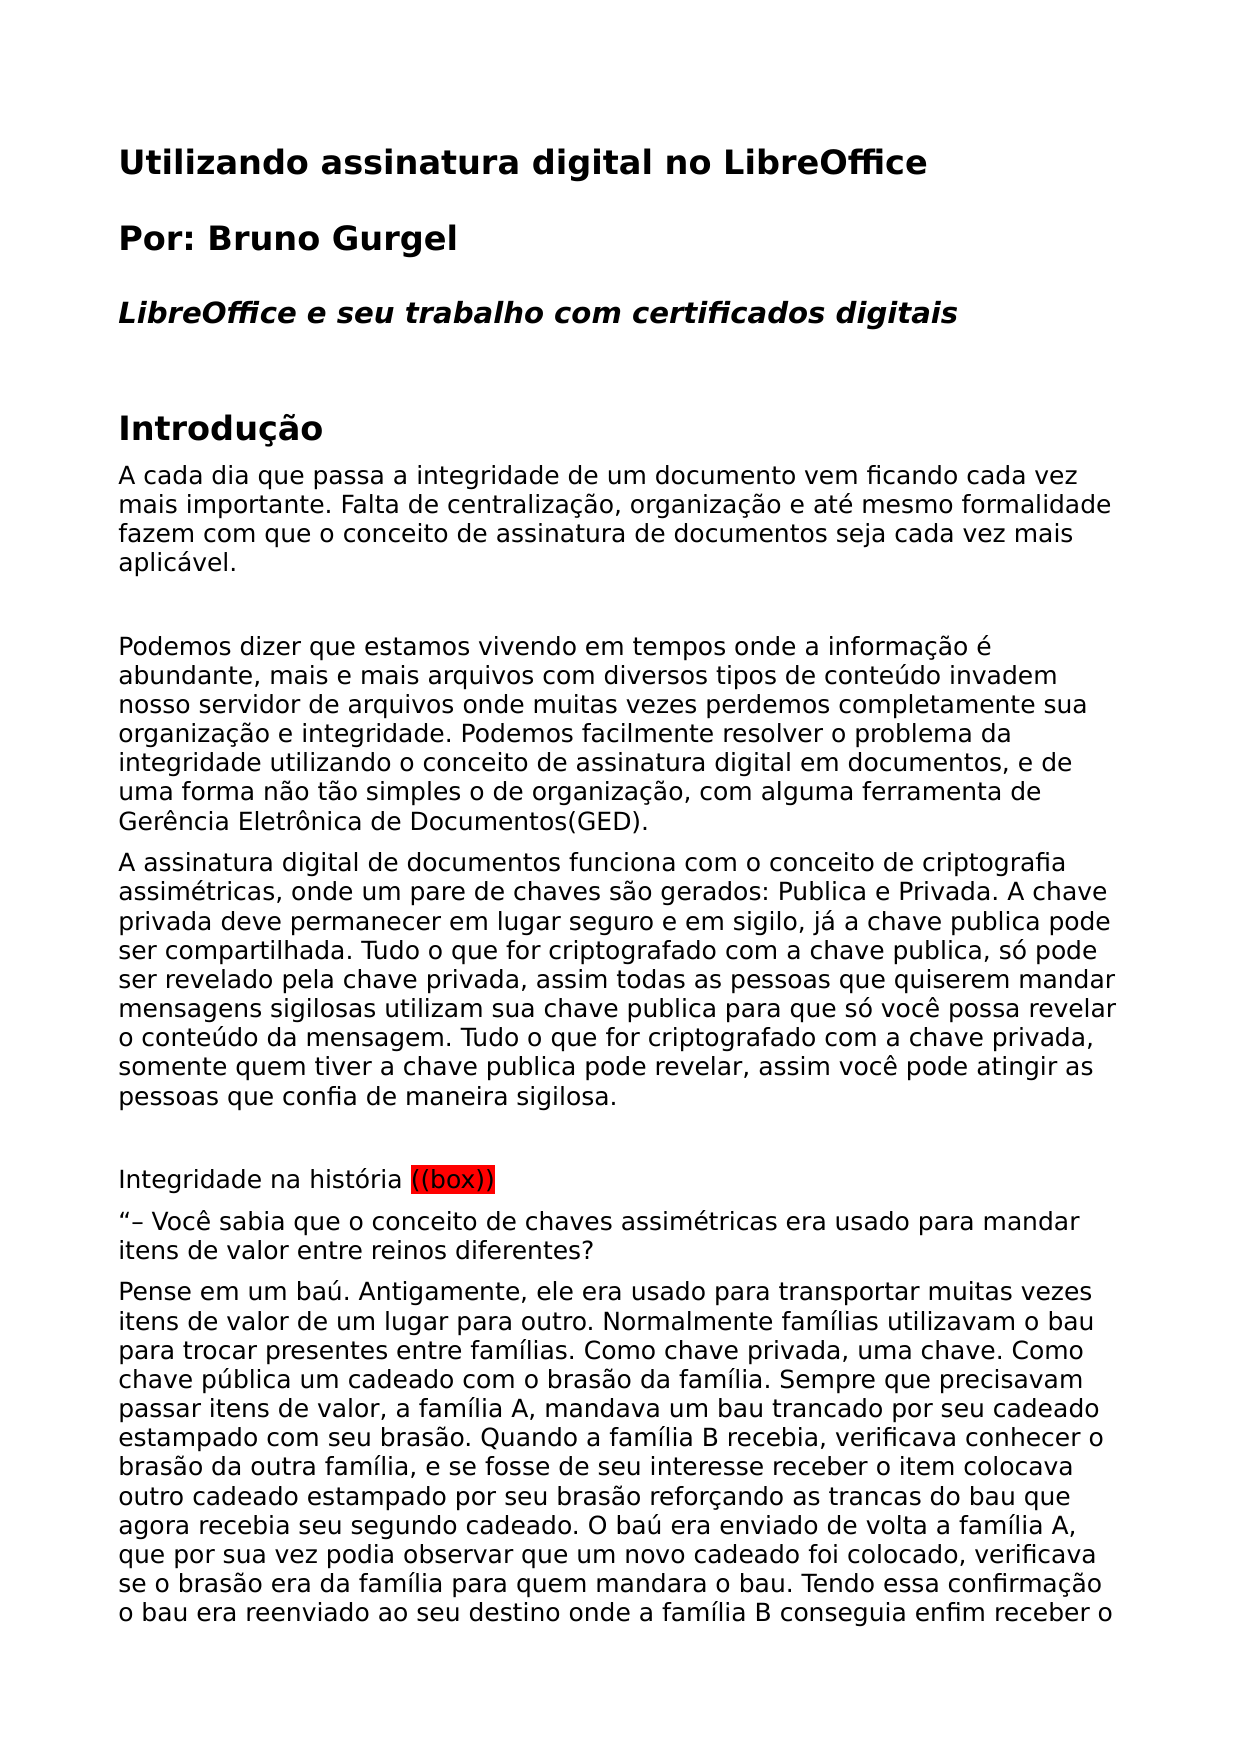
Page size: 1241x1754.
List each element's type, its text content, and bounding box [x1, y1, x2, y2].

text Podemos dizer que estamos vivendo em tempos onde a informação é abundante, mais e mais arquivos com diversos tipos de conteúdo invadem nosso servidor de arquivos onde muitas vezes perdemos completamente sua organização e integridade. Podemos facilmente resolver o problema da integridade utilizando o conceito de assinatura digital em documentos, e de uma forma não tão simples o de organização, com alguma ferramenta de Gerência Eletrônica de Documentos(GED). [118, 632, 1122, 836]
subtitle Por: Bruno Gurgel [118, 220, 1122, 259]
text A cada dia que passa a integridade de um documento vem ficando cada vez mais importante. Falta de centralização, organização e até mesmo formalidade fazem com que o conceito de assinatura de documentos seja cada vez mais aplicável. [118, 461, 1122, 578]
subtitle Utilizando assinatura digital no LibreOffice [118, 143, 1122, 182]
text “– Você sabia que o conceito de chaves assimétricas era usado para mandar itens de valor entre reinos diferentes? [118, 1207, 1122, 1265]
subtitle Introdução [118, 409, 1122, 448]
subtitle LibreOffice e seu trabalho com certificados digitais [118, 296, 1122, 330]
text Pense em um baú. Antigamente, ele era usado para transportar muitas vezes itens de valor de um lugar para outro. Normalmente famílias utilizavam o bau para trocar presentes entre famílias. Como chave privada, uma chave. Como chave pública um cadeado com o brasão da família. Sempre que precisavam passar itens de valor, a família A, mandava um bau trancado por seu cadeado estampado com seu brasão. Quando a família B recebia, verificava conhecer o brasão da outra família, e se fosse de seu interesse receber o item colocava outro cadeado estampado por seu brasão reforçando as trancas do bau que agora recebia seu segundo cadeado. O baú era enviado de volta a família A, que por sua vez podia observar que um novo cadeado foi colocado, verificava se o brasão era da família para quem mandara o bau. Tendo essa confirmação o bau era reenviado ao seu destino onde a família B conseguia enfim receber o [118, 1278, 1122, 1628]
text Integridade na história ((box)) [118, 1165, 1122, 1194]
text A assinatura digital de documentos funciona com o conceito de criptografia assimétricas, onde um pare de chaves são gerados: Publica e Privada. A chave privada deve permanecer em lugar seguro e em sigilo, já a chave publica pode ser compartilhada. Tudo o que for criptografado com a chave publica, só pode ser revelado pela chave privada, assim todas as pessoas que quiserem mandar mensagens sigilosas utilizam sua chave publica para que só você possa revelar o conteúdo da mensagem. Tudo o que for criptografado com a chave privada, somente quem tiver a chave publica pode revelar, assim você pode atingir as pessoas que confia de maneira sigilosa. [118, 848, 1122, 1111]
